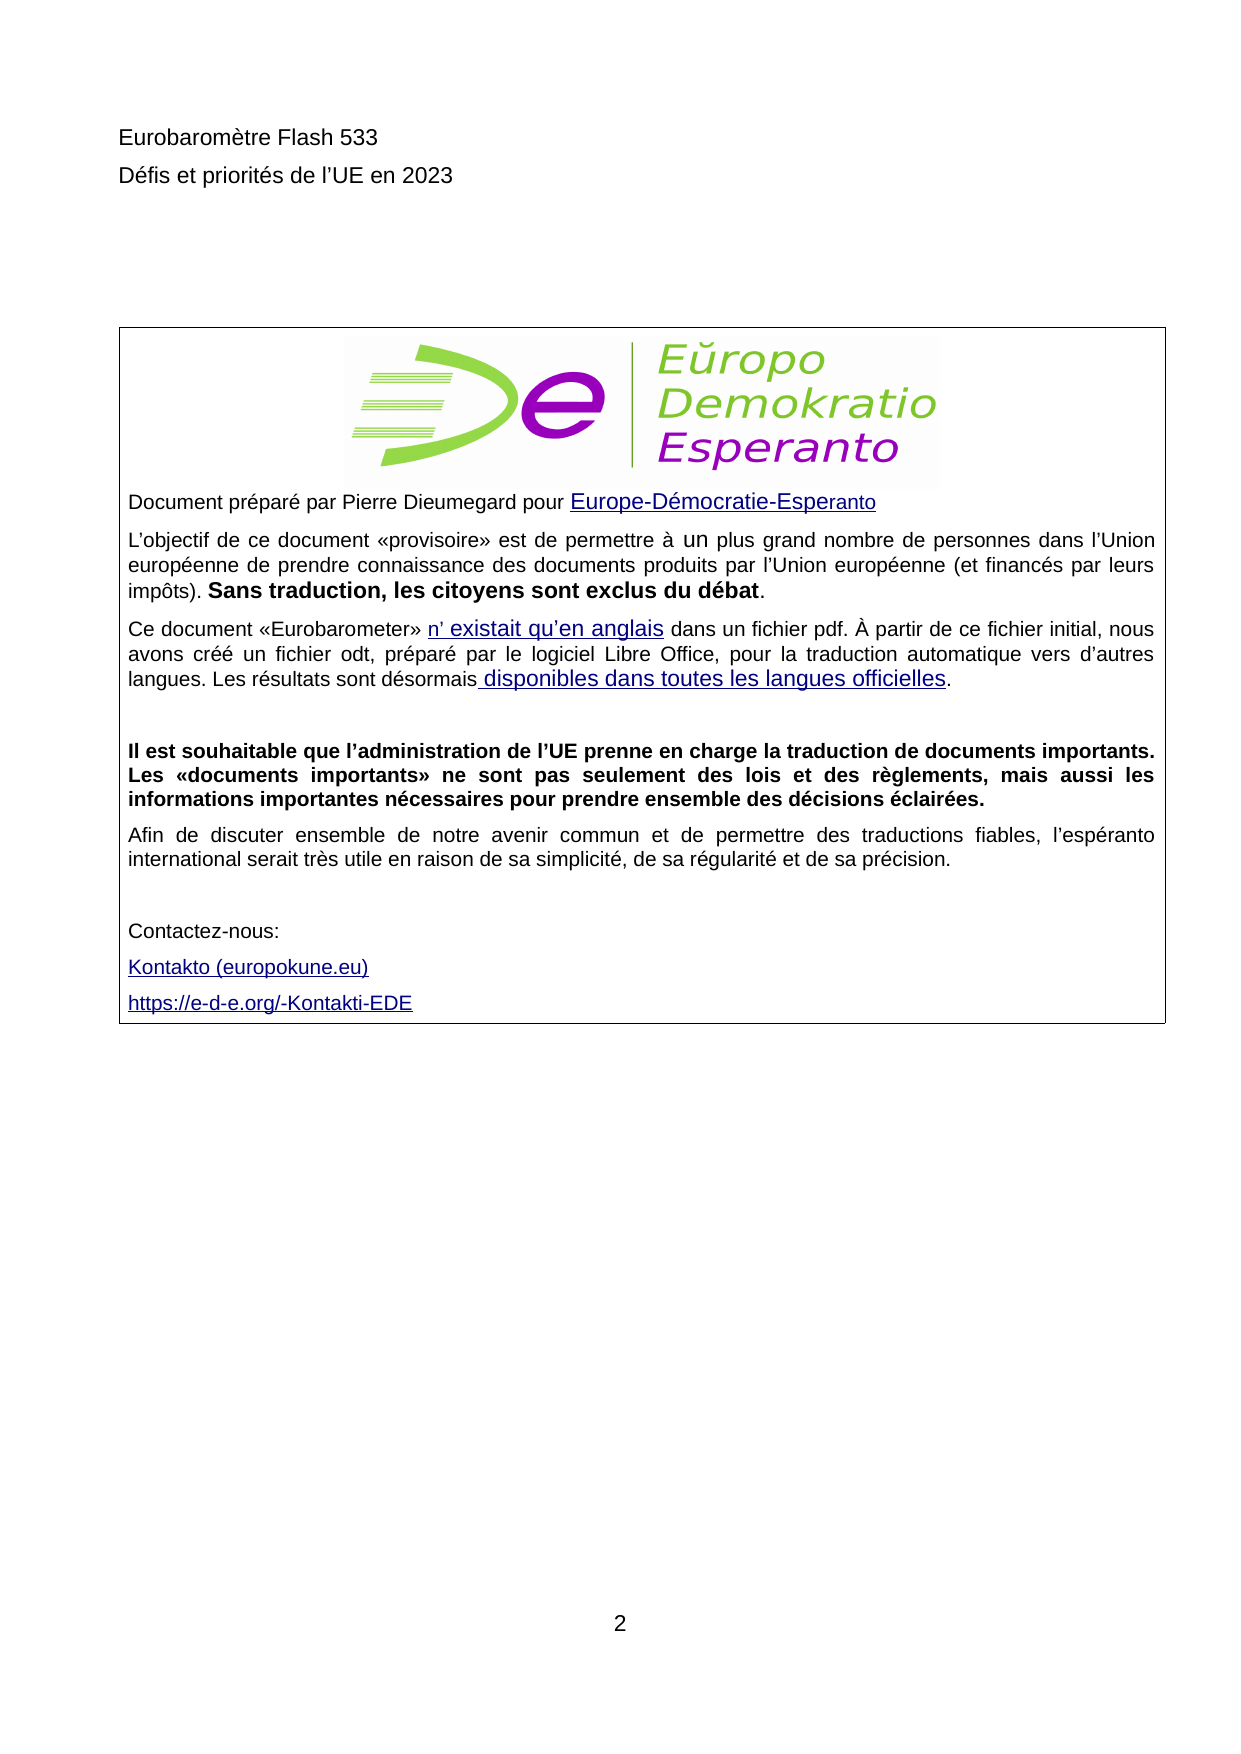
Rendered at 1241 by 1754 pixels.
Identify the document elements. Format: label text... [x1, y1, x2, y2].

text Il est souhaitable que l’administration de l’UE prenne en charge la traduction de documents importants. Les «documents importants» ne sont pas seulement des lois et des règlements, mais aussi les informations importantes nécessaires pour prendre ensemble des décisions éclairées. [128, 739, 1156, 811]
text https://e-d-e.org/-Kontakti-EDE [128, 990, 1156, 1014]
text Afin de discuter ensemble de notre avenir commun et de permettre des traductions fiables, l’espéranto international serait très utile en raison de sa simplicité, de sa régularité et de sa précision. [128, 823, 1156, 871]
text Kontakto (europokune.eu) [128, 954, 1156, 978]
picture [343, 335, 941, 489]
text Ce document «Eurobarometer» n’ existait qu’en anglais dans un fichier pdf. À partir de ce fichier initial, nous avons créé un fichier odt, préparé par le logiciel Libre Office, pour la traduction automatique vers d’autres langues. Les résultats sont désormais disponibles dans toutes les langues officielles. [128, 615, 1156, 692]
text Document préparé par Pierre Dieumegard pour Europe-Démocratie-Esperanto [128, 342, 1156, 514]
text L’objectif de ce document «provisoire» est de permettre à un plus grand nombre de personnes dans l’Union européenne de prendre connaissance des documents produits par l’Union européenne (et financés par leurs impôts). Sans traduction, les citoyens sont exclus du débat. [128, 526, 1156, 603]
text Contactez-nous: [128, 919, 1156, 943]
